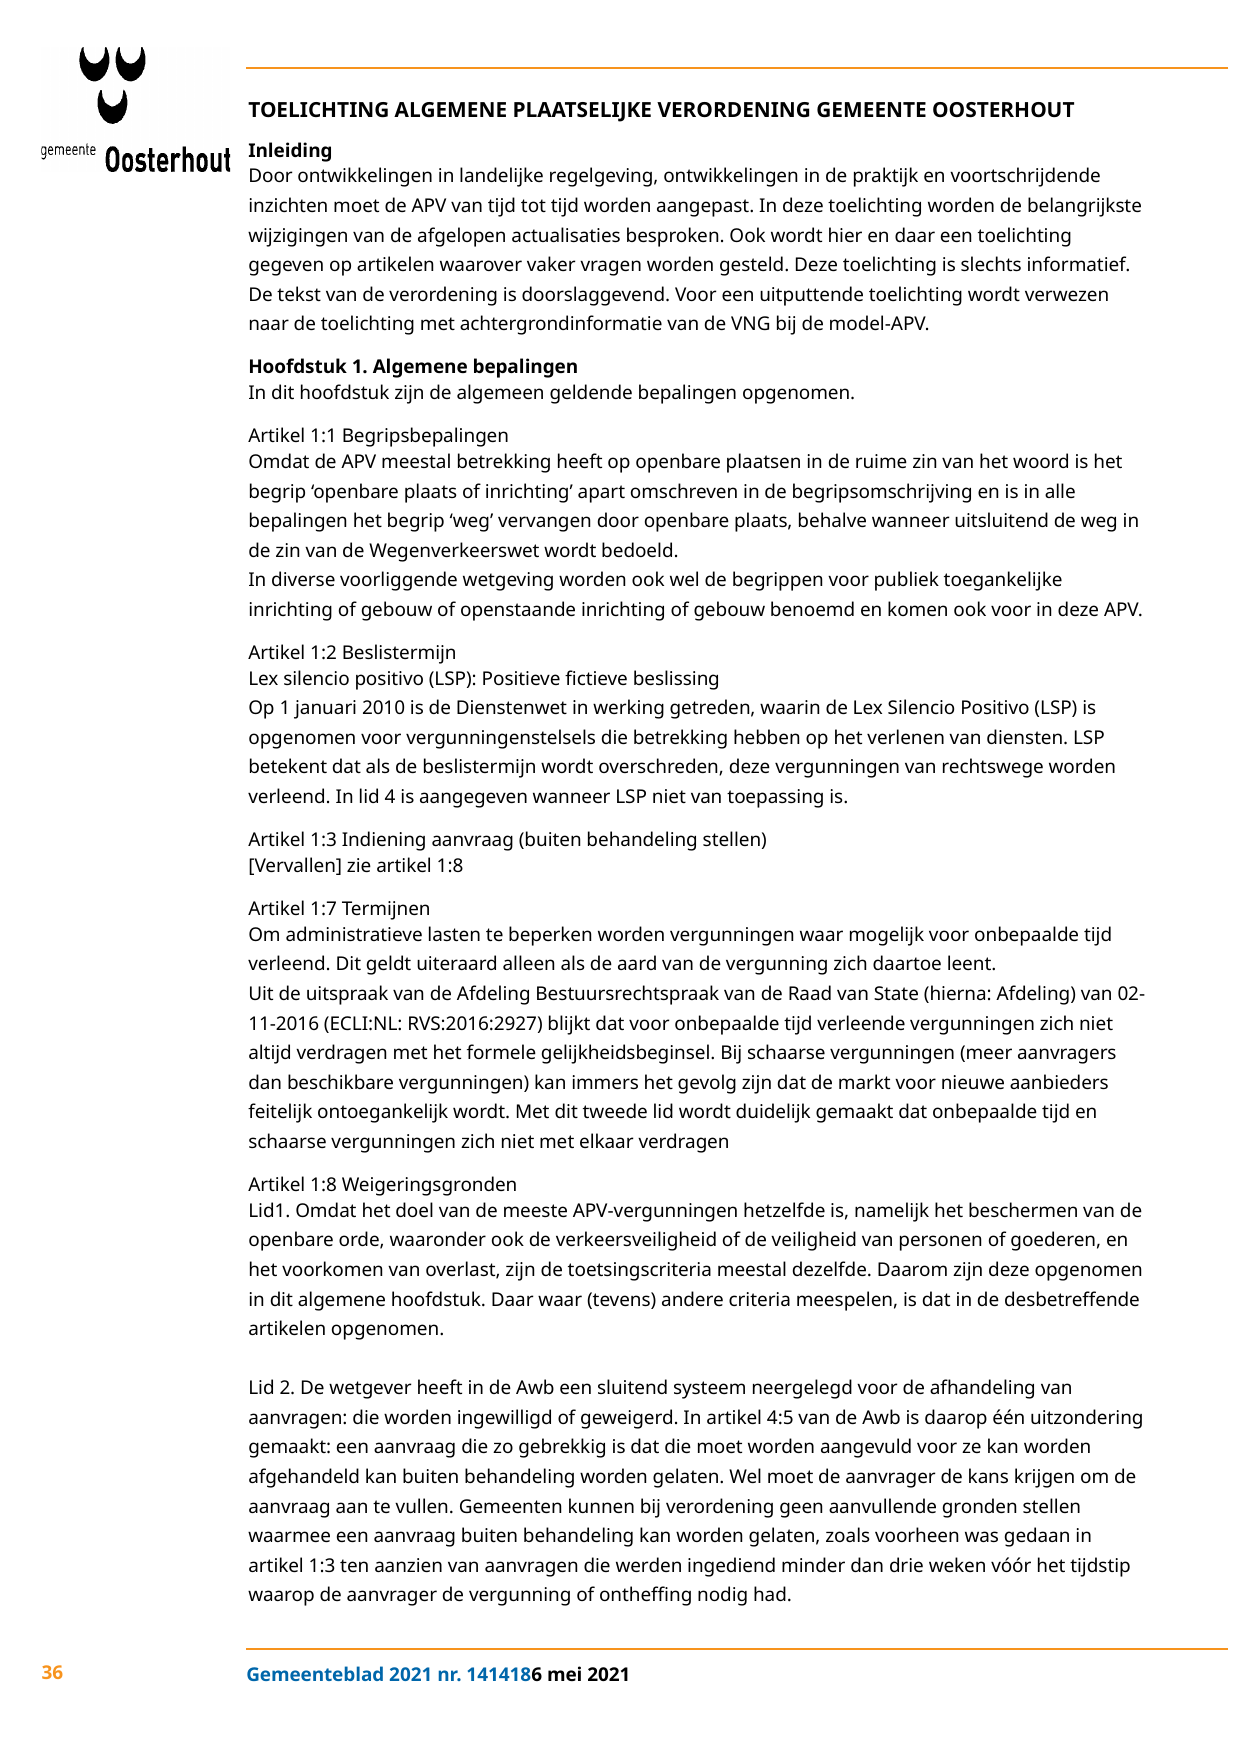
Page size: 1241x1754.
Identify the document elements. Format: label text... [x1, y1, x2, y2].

text Inleiding [248, 137, 1152, 163]
text Artikel 1:7 Termijnen [248, 895, 1152, 921]
text Artikel 1:3 Indiening aanvraag (buiten behandeling stellen) [248, 826, 1152, 852]
text TOELICHTING ALGEMENE PLAATSELIJKE VERORDENING GEMEENTE OOSTERHOUT [248, 95, 1152, 123]
text Omdat de APV meestal betrekking heeft op openbare plaatsen in de ruime zin van het woord is het begrip ‘openbare plaats of inrichting’ apart omschreven in de begripsomschrijving en is in alle bepalingen het begrip ‘weg’ vervangen door openbare plaats, behalve wanneer uitsluitend de weg in de zin van de Wegenverkeerswet wordt bedoeld. [248, 448, 1152, 563]
text [Vervallen] zie artikel 1:8 [248, 852, 1152, 878]
picture [41, 47, 231, 172]
text Om administratieve lasten te beperken worden vergunningen waar mogelijk voor onbepaalde tijd verleend. Dit geldt uiteraard alleen als de aard van de vergunning zich daartoe leent. [248, 921, 1152, 976]
text Artikel 1:2 Beslistermijn [248, 639, 1152, 665]
text Lid 2. De wetgever heeft in de Awb een sluitend systeem neergelegd voor de afhandeling van aanvragen: die worden ingewilligd of geweigerd. In artikel 4:5 van de Awb is daarop één uitzondering gemaakt: een aanvraag die zo gebrekkig is dat die moet worden aangevuld voor ze kan worden afgehandeld kan buiten behandeling worden gelaten. Wel moet de aanvrager de kans krijgen om de aanvraag aan te vullen. Gemeenten kunnen bij verordening geen aanvullende gronden stellen waarmee een aanvraag buiten behandeling kan worden gelaten, zoals voorheen was gedaan in artikel 1:3 ten aanzien van aanvragen die werden ingediend minder dan drie weken vóór het tijdstip waarop de aanvrager de vergunning of ontheffing nodig had. [248, 1374, 1152, 1607]
text Door ontwikkelingen in landelijke regelgeving, ontwikkelingen in de praktijk en voortschrijdende inzichten moet de APV van tijd tot tijd worden aangepast. In deze toelichting worden de belangrijkste wijzigingen van de afgelopen actualisaties besproken. Ook wordt hier en daar een toelichting gegeven op artikelen waarover vaker vragen worden gesteld. Deze toelichting is slechts informatief. De tekst van de verordening is doorslaggevend. Voor een uitputtende toelichting wordt verwezen naar de toelichting met achtergrondinformatie van de VNG bij de model-APV. [248, 163, 1152, 336]
text Uit de uitspraak van de Afdeling Bestuursrechtspraak van de Raad van State (hierna: Afdeling) van 02-11-2016 (ECLI:NL: RVS:2016:2927) blijkt dat voor onbepaalde tijd verleende vergunningen zich niet altijd verdragen met het formele gelijkheidsbeginsel. Bij schaarse vergunningen (meer aanvragers dan beschikbare vergunningen) kan immers het gevolg zijn dat de markt voor nieuwe aanbieders feitelijk ontoegankelijk wordt. Met dit tweede lid wordt duidelijk gemaakt dat onbepaalde tijd en schaarse vergunningen zich niet met elkaar verdragen [248, 980, 1152, 1154]
text Op 1 januari 2010 is de Dienstenwet in werking getreden, waarin de Lex Silencio Positivo (LSP) is opgenomen voor vergunningenstelsels die betrekking hebben op het verlenen van diensten. LSP betekent dat als de beslistermijn wordt overschreden, deze vergunningen van rechtswege worden verleend. In lid 4 is aangegeven wanneer LSP niet van toepassing is. [248, 694, 1152, 809]
text Hoofdstuk 1. Algemene bepalingen [248, 354, 1152, 379]
text Artikel 1:1 Begripsbepalingen [248, 422, 1152, 448]
text In diverse voorliggende wetgeving worden ook wel de begrippen voor publiek toegankelijke inrichting of gebouw of openstaande inrichting of gebouw benoemd en komen ook voor in deze APV. [248, 567, 1152, 622]
text Lid1. Omdat het doel van de meeste APV-vergunningen hetzelfde is, namelijk het beschermen van de openbare orde, waaronder ook de verkeersveiligheid of de veiligheid van personen of goederen, en het voorkomen van overlast, zijn de toetsingscriteria meestal dezelfde. Daarom zijn deze opgenomen in dit algemene hoofdstuk. Daar waar (tevens) andere criteria meespelen, is dat in de desbetreffende artikelen opgenomen. [248, 1197, 1152, 1341]
text Lex silencio positivo (LSP): Positieve fictieve beslissing [248, 665, 1152, 691]
text Artikel 1:8 Weigeringsgronden [248, 1171, 1152, 1197]
text In dit hoofdstuk zijn de algemeen geldende bepalingen opgenomen. [248, 379, 1152, 405]
